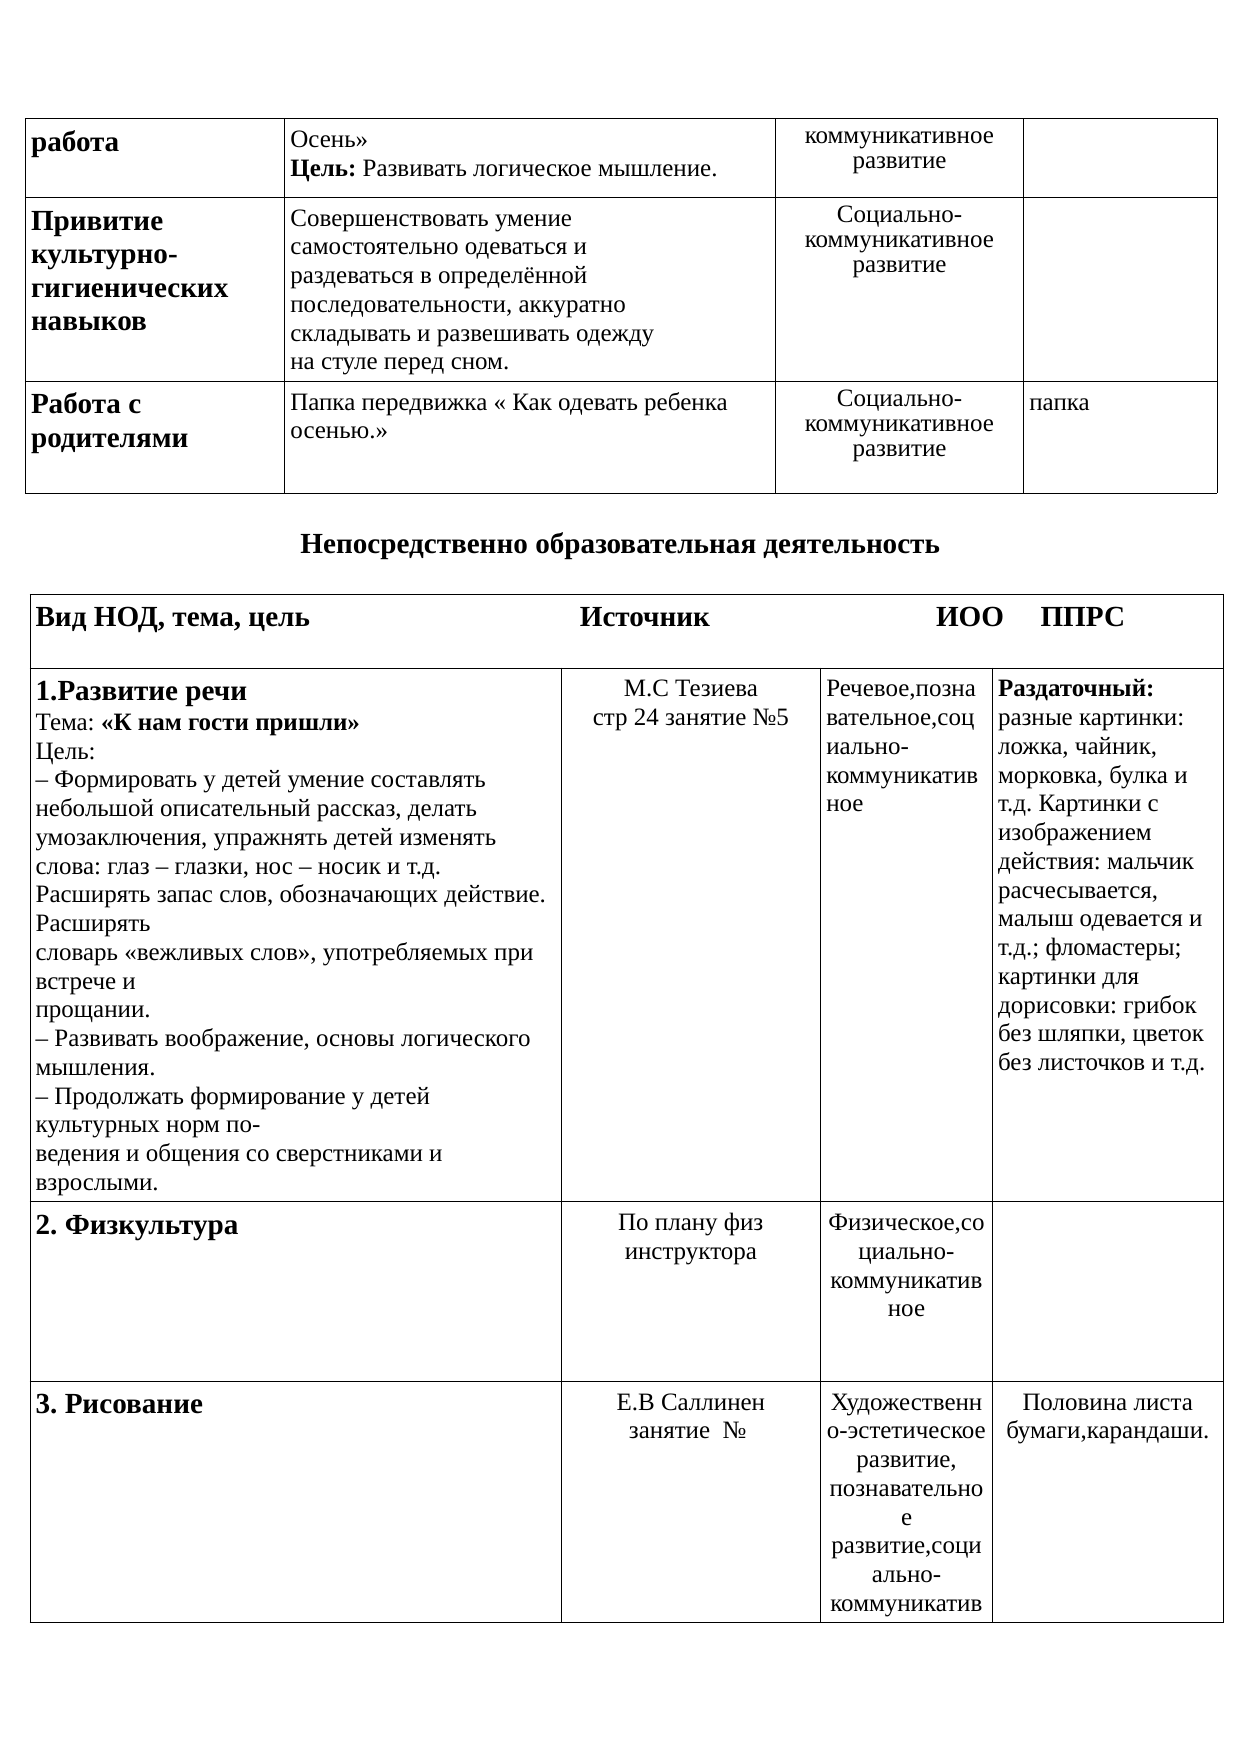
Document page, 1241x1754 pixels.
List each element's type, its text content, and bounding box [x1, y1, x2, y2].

table_cell Художественно-эстетическое развитие, познавательное развитие,социально-коммуникатив [821, 1382, 992, 1622]
table_cell коммуникативное развитие [776, 119, 1023, 197]
table_cell Папка передвижка « Как одевать ребенка осенью.» [285, 382, 775, 493]
table_cell папка [1024, 382, 1217, 493]
text Непосредственно образовательная деятельность [118, 527, 1122, 560]
table_cell [1024, 198, 1217, 381]
table_cell М.С Тезиева стр 24 занятие №5 [562, 669, 820, 1201]
table_cell [1024, 119, 1217, 197]
table_cell Раздаточный: разные картинки: ложка, чайник, морковка, булка и т.д. Картинки с изображением действия: мальчик расчесывается, малыш одевается и т.д.; фломастеры; картинки для дорисовки: грибок без шляпки, цветок без листочков и т.д. [993, 669, 1223, 1201]
table_cell 1.Развитие речи Тема: «К нам гости пришли» Цель: – Формировать у детей умение составлять небольшой описательный рассказ, делать умозаключения, упражнять детей изменять слова: глаз – глазки, нос – носик и т.д. Расширять запас слов, обозначающих действие. Расширять словарь «вежливых слов», употребляемых при встрече и прощании. – Развивать воображение, основы логического мышления. – Продолжать формирование у детей культурных норм по- ведения и общения со сверстниками и взрослыми. [31, 669, 561, 1201]
table_cell Осень» Цель: Развивать логическое мышление. [285, 119, 775, 197]
table_cell По плану физ инструктора [562, 1202, 820, 1381]
table_cell работа [26, 119, 284, 197]
table_cell Половина листа бумаги,карандаши. [993, 1382, 1223, 1622]
table_cell Социально-коммуникативное развитие [776, 198, 1023, 381]
table_cell Совершенствовать умение самостоятельно одеваться и раздеваться в определённой последовательности, аккуратно складывать и развешивать одежду на стуле перед сном. [285, 198, 775, 381]
table_cell 2. Физкультура [31, 1202, 561, 1381]
table_cell [993, 1202, 1223, 1381]
table_cell Работа с родителями [26, 382, 284, 493]
table_header Вид НОД, тема, цель Источник ИОО ППРС [31, 595, 1223, 668]
table_cell Физическое,социально-коммуникативное [821, 1202, 992, 1381]
table_cell Е.В Саллинен занятие № [562, 1382, 820, 1622]
table_cell Речевое,познавательное,социально-коммуникативное [821, 669, 992, 1201]
table_cell Социально-коммуникативное развитие [776, 382, 1023, 493]
table_cell Привитие культурно-гигиенических навыков [26, 198, 284, 381]
table_cell 3. Рисование [31, 1382, 561, 1622]
